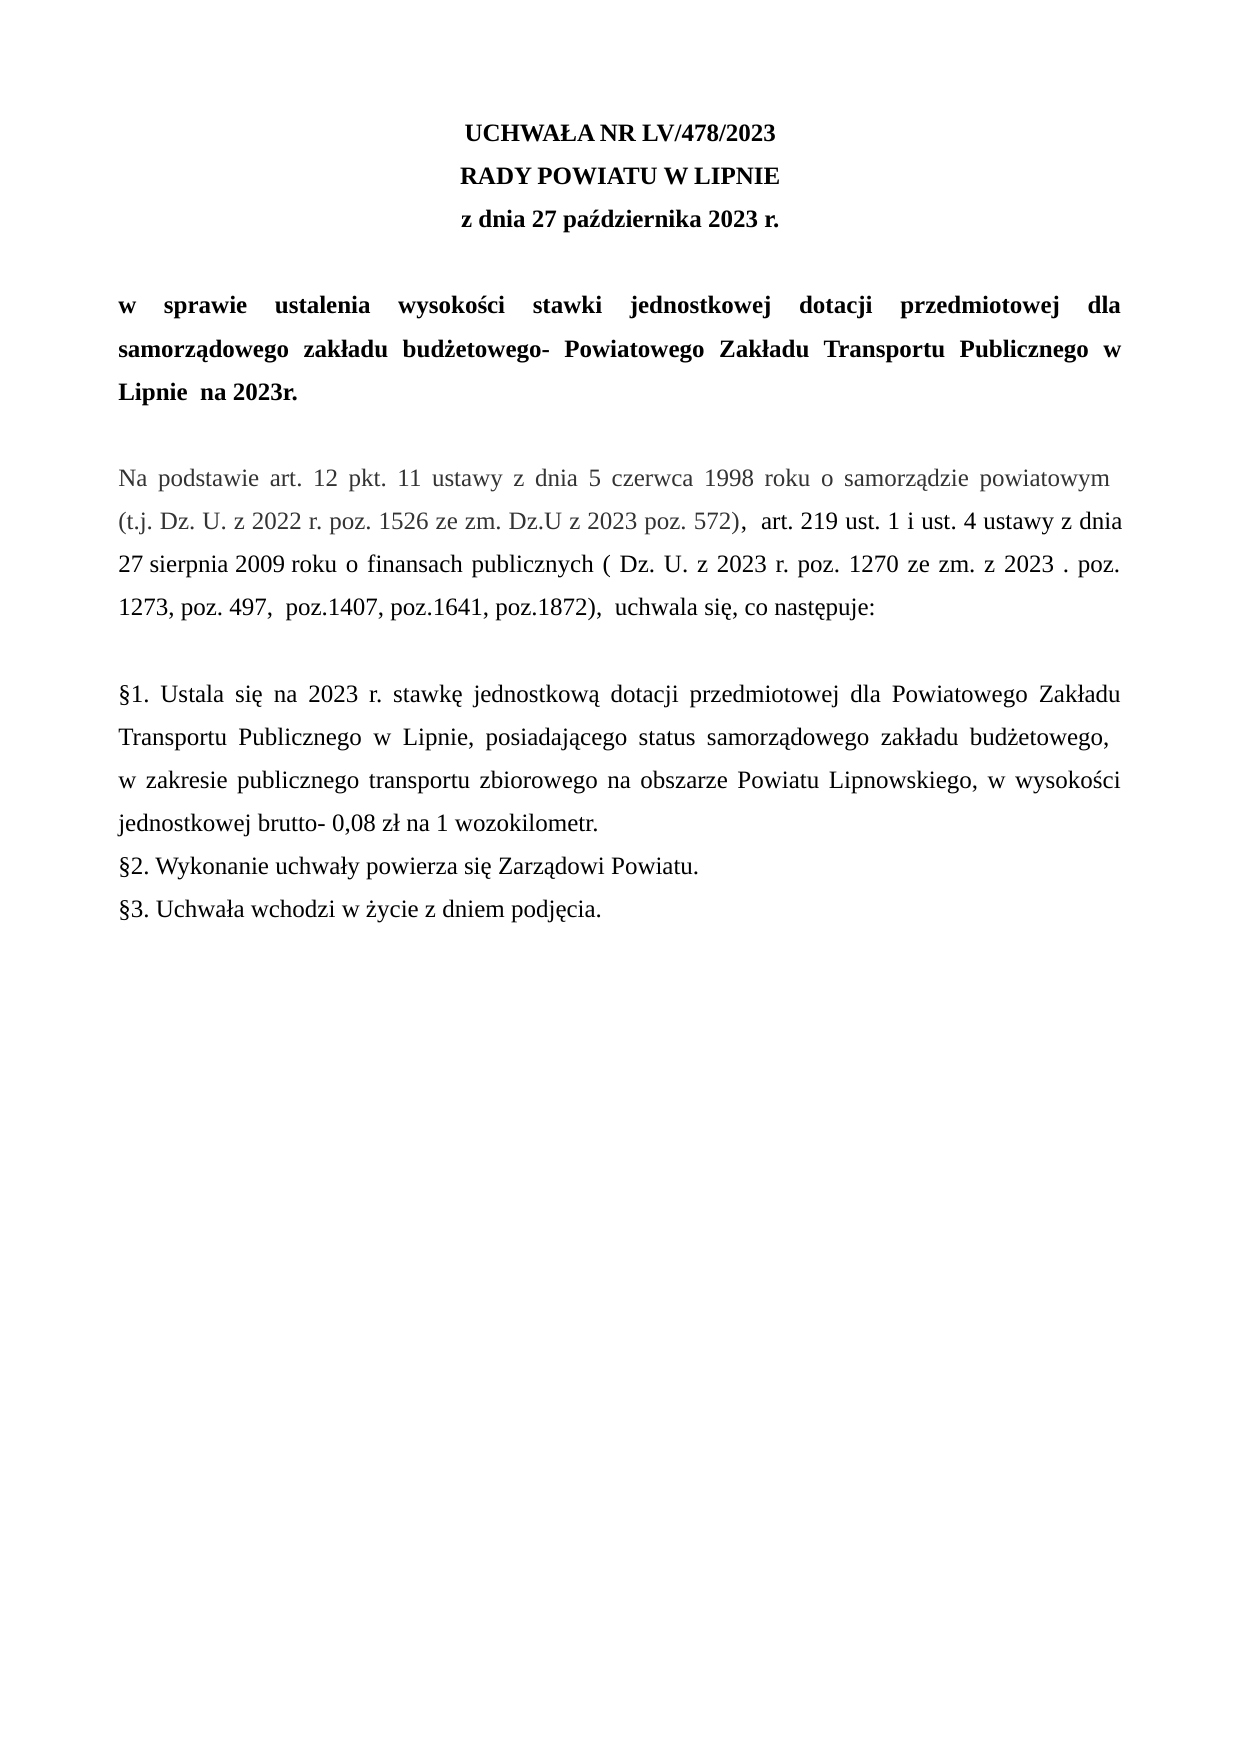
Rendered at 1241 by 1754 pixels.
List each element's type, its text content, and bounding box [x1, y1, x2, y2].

text §3. Uchwała wchodzi w życie z dniem podjęcia. [118, 894, 1122, 923]
text Na podstawie art. 12 pkt. 11 ustawy z dnia 5 czerwca 1998 roku o samorządzie powiatowym (t.j. Dz. U. z 2022 r. poz. 1526 ze zm. Dz.U z 2023 poz. 572), art. 219 ust. 1 i ust. 4 ustawy z dnia 27 sierpnia 2009 roku o finansach publicznych ( Dz. U. z 2023 r. poz. 1270 ze zm. z 2023 . poz. 1273, poz. 497, poz.1407, poz.1641, poz.1872), uchwala się, co następuje: [118, 463, 1122, 621]
text §1. Ustala się na 2023 r. stawkę jednostkową dotacji przedmiotowej dla Powiatowego Zakładu Transportu Publicznego w Lipnie, posiadającego status samorządowego zakładu budżetowego, w zakresie publicznego transportu zbiorowego na obszarze Powiatu Lipnowskiego, w wysokości jednostkowej brutto- 0,08 zł na 1 wozokilometr. [118, 679, 1122, 837]
text §2. Wykonanie uchwały powierza się Zarządowi Powiatu. [118, 851, 1122, 880]
text w sprawie ustalenia wysokości stawki jednostkowej dotacji przedmiotowej dla samorządowego zakładu budżetowego- Powiatowego Zakładu Transportu Publicznego w Lipnie na 2023r. [118, 291, 1122, 406]
text UCHWAŁA NR LV/478/2023 RADY POWIATU W LIPNIE z dnia 27 października 2023 r. [118, 118, 1122, 233]
